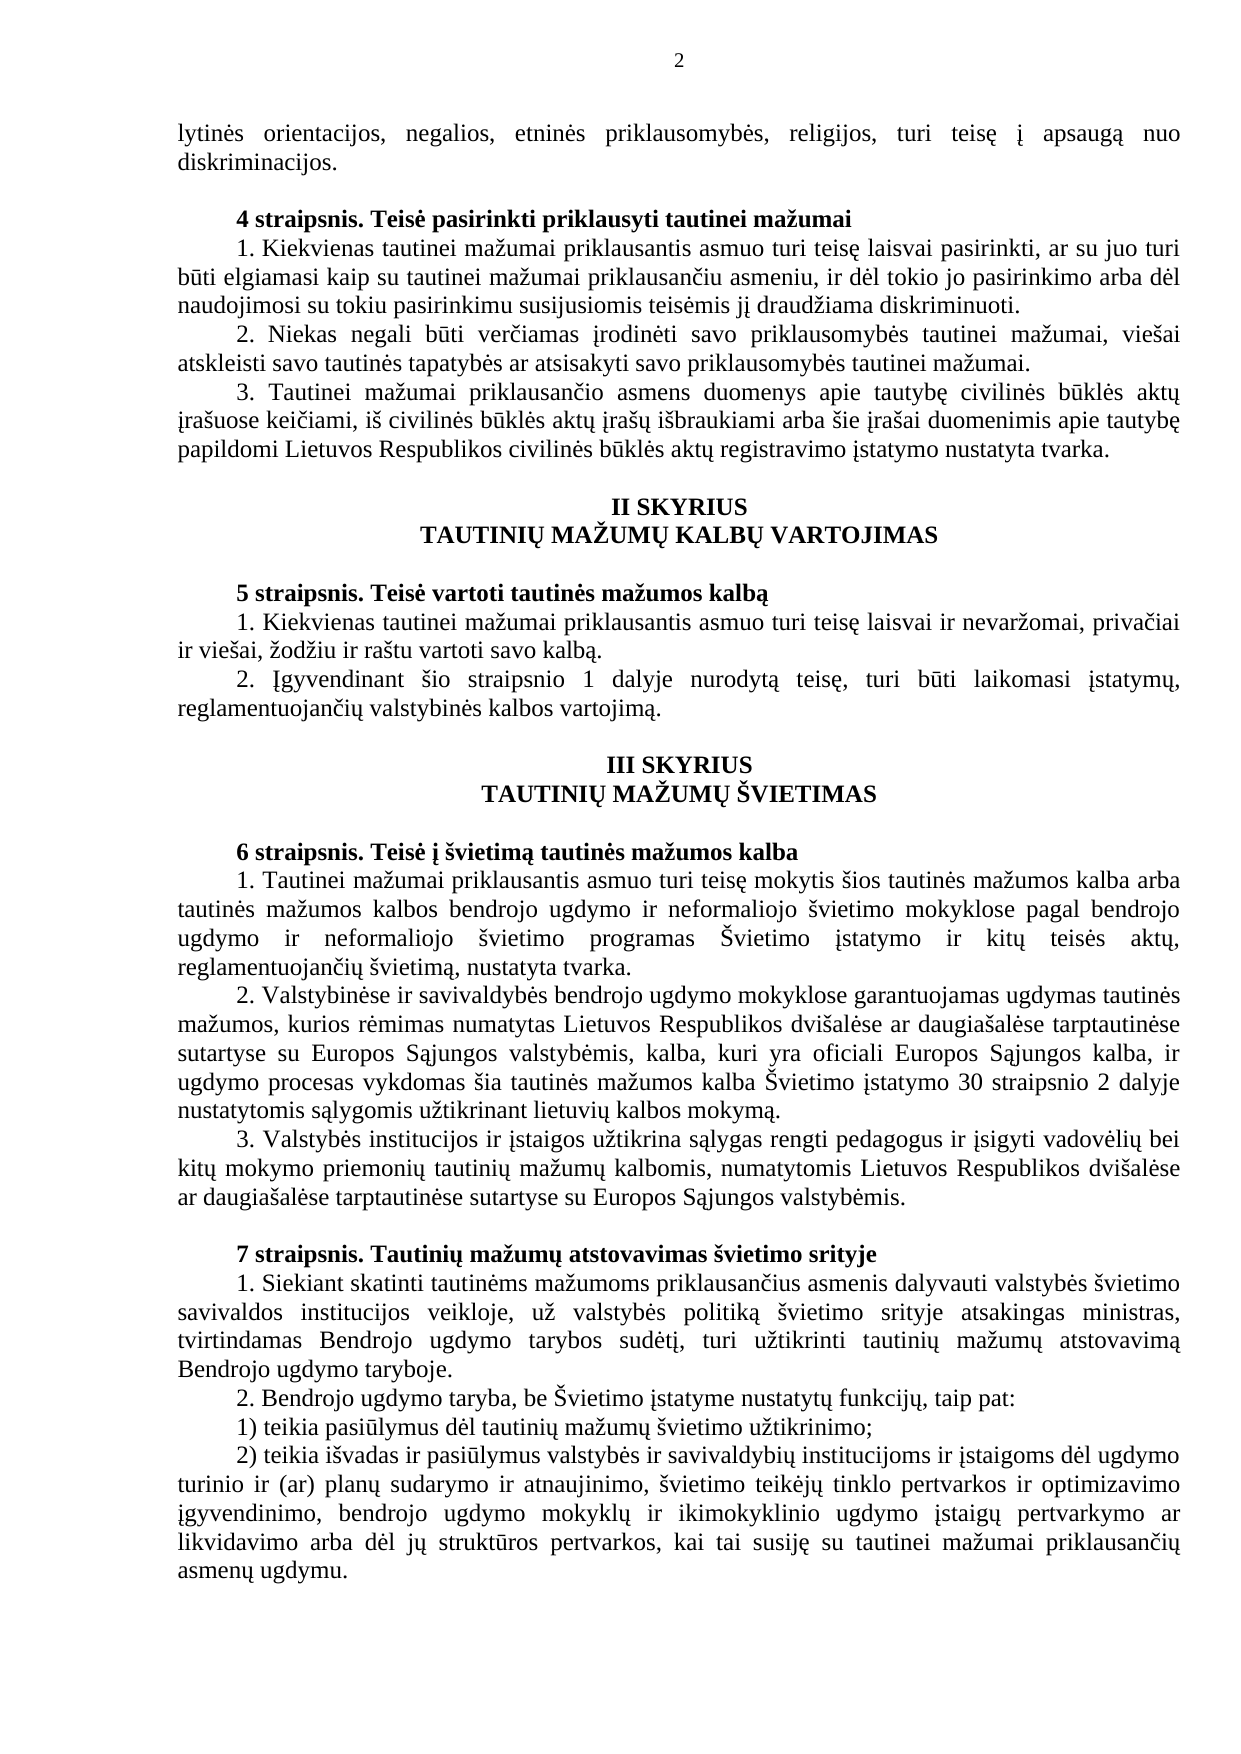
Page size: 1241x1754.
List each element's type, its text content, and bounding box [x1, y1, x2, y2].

text 1) teikia pasiūlymus dėl tautinių mažumų švietimo užtikrinimo; [177, 1412, 1181, 1441]
text TAUTINIŲ MAŽUMŲ ŠVIETIMAS [177, 779, 1181, 808]
text 3. Valstybės institucijos ir įstaigos užtikrina sąlygas rengti pedagogus ir įsigyti vadovėlių bei kitų mokymo priemonių tautinių mažumų kalbomis, numatytomis Lietuvos Respublikos dvišalėse ar daugiašalėse tarptautinėse sutartyse su Europos Sąjungos valstybėmis. [177, 1124, 1181, 1211]
text 3. Tautinei mažumai priklausančio asmens duomenys apie tautybę civilinės būklės aktų įrašuose keičiami, iš civilinės būklės aktų įrašų išbraukiami arba šie įrašai duomenimis apie tautybę papildomi Lietuvos Respublikos civilinės būklės aktų registravimo įstatymo nustatyta tvarka. [177, 377, 1181, 463]
text 2. Įgyvendinant šio straipsnio 1 dalyje nurodytą teisę, turi būti laikomasi įstatymų, reglamentuojančių valstybinės kalbos vartojimą. [177, 664, 1181, 722]
text II SKYRIUS [177, 492, 1181, 521]
text 7 straipsnis. Tautinių mažumų atstovavimas švietimo srityje [177, 1239, 1181, 1268]
text 2. Valstybinėse ir savivaldybės bendrojo ugdymo mokyklose garantuojamas ugdymas tautinės mažumos, kurios rėmimas numatytas Lietuvos Respublikos dvišalėse ar daugiašalėse tarptautinėse sutartyse su Europos Sąjungos valstybėmis, kalba, kuri yra oficiali Europos Sąjungos kalba, ir ugdymo procesas vykdomas šia tautinės mažumos kalba Švietimo įstatymo 30 straipsnio 2 dalyje nustatytomis sąlygomis užtikrinant lietuvių kalbos mokymą. [177, 981, 1181, 1124]
text 1. Kiekvienas tautinei mažumai priklausantis asmuo turi teisę laisvai ir nevaržomai, privačiai ir viešai, žodžiu ir raštu vartoti savo kalbą. [177, 607, 1181, 664]
text TAUTINIŲ MAŽUMŲ KALBŲ VARTOJIMAS [177, 521, 1181, 549]
text 5 straipsnis. Teisė vartoti tautinės mažumos kalbą [177, 578, 1181, 607]
text 2) teikia išvadas ir pasiūlymus valstybės ir savivaldybių institucijoms ir įstaigoms dėl ugdymo turinio ir (ar) planų sudarymo ir atnaujinimo, švietimo teikėjų tinklo pertvarkos ir optimizavimo įgyvendinimo, bendrojo ugdymo mokyklų ir ikimokyklinio ugdymo įstaigų pertvarkymo ar likvidavimo arba dėl jų struktūros pertvarkos, kai tai susiję su tautinei mažumai priklausančių asmenų ugdymu. [177, 1441, 1181, 1584]
text 1. Kiekvienas tautinei mažumai priklausantis asmuo turi teisę laisvai pasirinkti, ar su juo turi būti elgiamasi kaip su tautinei mažumai priklausančiu asmeniu, ir dėl tokio jo pasirinkimo arba dėl naudojimosi su tokiu pasirinkimu susijusiomis teisėmis jį draudžiama diskriminuoti. [177, 233, 1181, 319]
text 1. Tautinei mažumai priklausantis asmuo turi teisę mokytis šios tautinės mažumos kalba arba tautinės mažumos kalbos bendrojo ugdymo ir neformaliojo švietimo mokyklose pagal bendrojo ugdymo ir neformaliojo švietimo programas Švietimo įstatymo ir kitų teisės aktų, reglamentuojančių švietimą, nustatyta tvarka. [177, 866, 1181, 981]
text 2. Bendrojo ugdymo taryba, be Švietimo įstatyme nustatytų funkcijų, taip pat: [177, 1383, 1181, 1412]
text lytinės orientacijos, negalios, etninės priklausomybės, religijos, turi teisę į apsaugą nuo diskriminacijos. [177, 118, 1181, 176]
text III SKYRIUS [177, 751, 1181, 779]
text 4 straipsnis. Teisė pasirinkti priklausyti tautinei mažumai [177, 204, 1181, 233]
text 2. Niekas negali būti verčiamas įrodinėti savo priklausomybės tautinei mažumai, viešai atskleisti savo tautinės tapatybės ar atsisakyti savo priklausomybės tautinei mažumai. [177, 319, 1181, 377]
text 1. Siekiant skatinti tautinėms mažumoms priklausančius asmenis dalyvauti valstybės švietimo savivaldos institucijos veikloje, už valstybės politiką švietimo srityje atsakingas ministras, tvirtindamas Bendrojo ugdymo tarybos sudėtį, turi užtikrinti tautinių mažumų atstovavimą Bendrojo ugdymo taryboje. [177, 1268, 1181, 1383]
text 6 straipsnis. Teisė į švietimą tautinės mažumos kalba [177, 837, 1181, 866]
